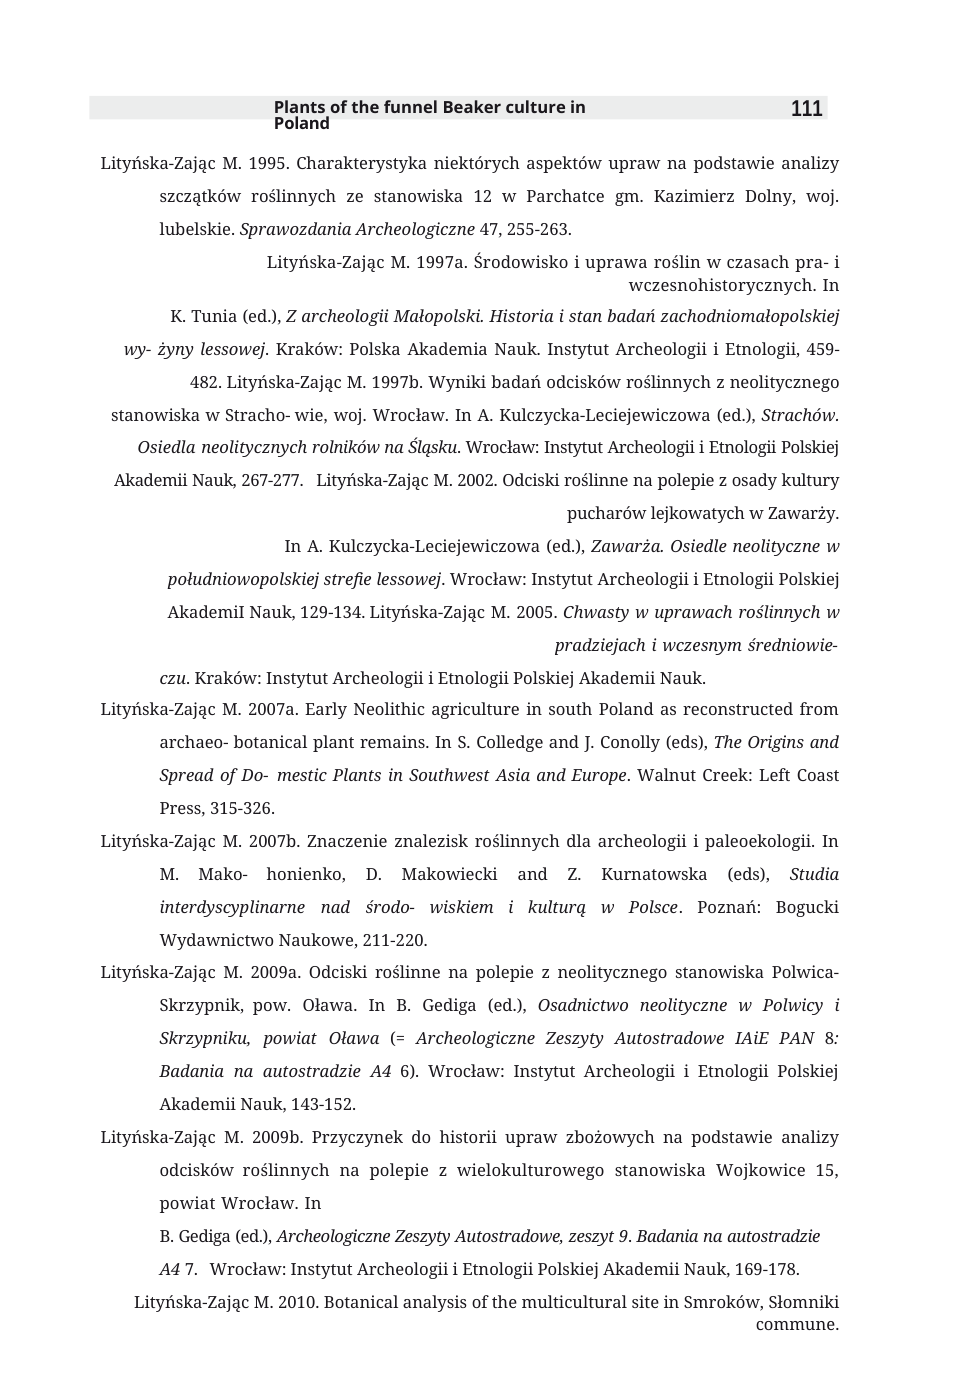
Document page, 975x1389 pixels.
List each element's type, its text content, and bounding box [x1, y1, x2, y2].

text Lityńska-Zając M. 2007a. Early Neolithic agriculture in south Poland as reconstructed from archaeo- botanical plant remains. In S. Colledge and J. Conolly (eds), The Origins and Spread of Do- mestic Plants in Southwest Asia and Europe. Walnut Creek: Left Coast Press, 315-326. [100, 698, 839, 819]
text Lityńska-Zając M. 2009b. Przyczynek do historii upraw zbożowych na podstawie analizy odcisków roślinnych na polepie z wielokulturowego stanowiska Wojkowice 15, powiat Wrocław. In [100, 1126, 839, 1214]
text K. Tunia (ed.), Z archeologii Małopolski. Historia i stan badań zachodniomałopolskiej wy- żyny lessowej. Kraków: Polska Akademia Nauk. Instytut Archeologii i Etnologii, 459-482. Lityńska-Zając M. 1997b. Wyniki badań odcisków roślinnych z neolitycznego stanowiska w Stracho- wie, woj. Wrocław. In A. Kulczycka-Leciejewiczowa (ed.), Strachów. Osiedla neolitycznych rolników na Śląsku. Wrocław: Instytut Archeologii i Etnologii Polskiej Akademii Nauk, 267-277. Lityńska-Zając M. 2002. Odciski roślinne na polepie z osady kultury pucharów lejkowatych w Zawarży. [100, 304, 839, 525]
text B. Gediga (ed.), Archeologiczne Zeszyty Autostradowe, zeszyt 9. Badania na autostradzie A4 7. Wrocław: Instytut Archeologii i Etnologii Polskiej Akademii Nauk, 169-178. [159, 1224, 839, 1280]
text Lityńska-Zając M. 2007b. Znaczenie znalezisk roślinnych dla archeologii i paleoekologii. In M. Mako- honienko, D. Makowiecki and Z. Kurnatowska (eds), Studia interdyscyplinarne nad środo- wiskiem i kulturą w Polsce. Poznań: Bogucki Wydawnictwo Naukowe, 211-220. [100, 829, 839, 951]
text Lityńska-Zając M. 1995. Charakterystyka niektórych aspektów upraw na podstawie analizy szczątków roślinnych ze stanowiska 12 w Parchatce gm. Kazimierz Dolny, woj. lubelskie. Sprawozdania Archeologiczne 47, 255-263. [100, 152, 839, 240]
text Lityńska-Zając M. 2009a. Odciski roślinne na polepie z neolitycznego stanowiska Polwica-Skrzypnik, pow. Oława. In B. Gediga (ed.), Osadnictwo neolityczne w Polwicy i Skrzypniku, powiat Oława (= Archeologiczne Zeszyty Autostradowe IAiE PAN 8: Badania na autostradzie A4 6). Wrocław: Instytut Archeologii i Etnologii Polskiej Akademii Nauk, 143-152. [100, 961, 839, 1116]
text Lityńska-Zając M. 2010. Botanical analysis of the multicultural site in Smroków, Słomniki commune. [89, 1290, 839, 1336]
text In A. Kulczycka-Leciejewiczowa (ed.), Zawarża. Osiedle neolityczne w południowopolskiej strefie lessowej. Wrocław: Instytut Archeologii i Etnologii Polskiej AkademiI Nauk, 129-134. Lityńska-Zając M. 2005. Chwasty w uprawach roślinnych w pradziejach i wczesnym średniowie- [100, 535, 839, 656]
text Lityńska-Zając M. 1997a. Środowisko i uprawa roślin w czasach pra- i wczesnohistorycznych. In [100, 251, 839, 296]
text czu. Kraków: Instytut Archeologii i Etnologii Polskiej Akademii Nauk. [159, 667, 850, 689]
